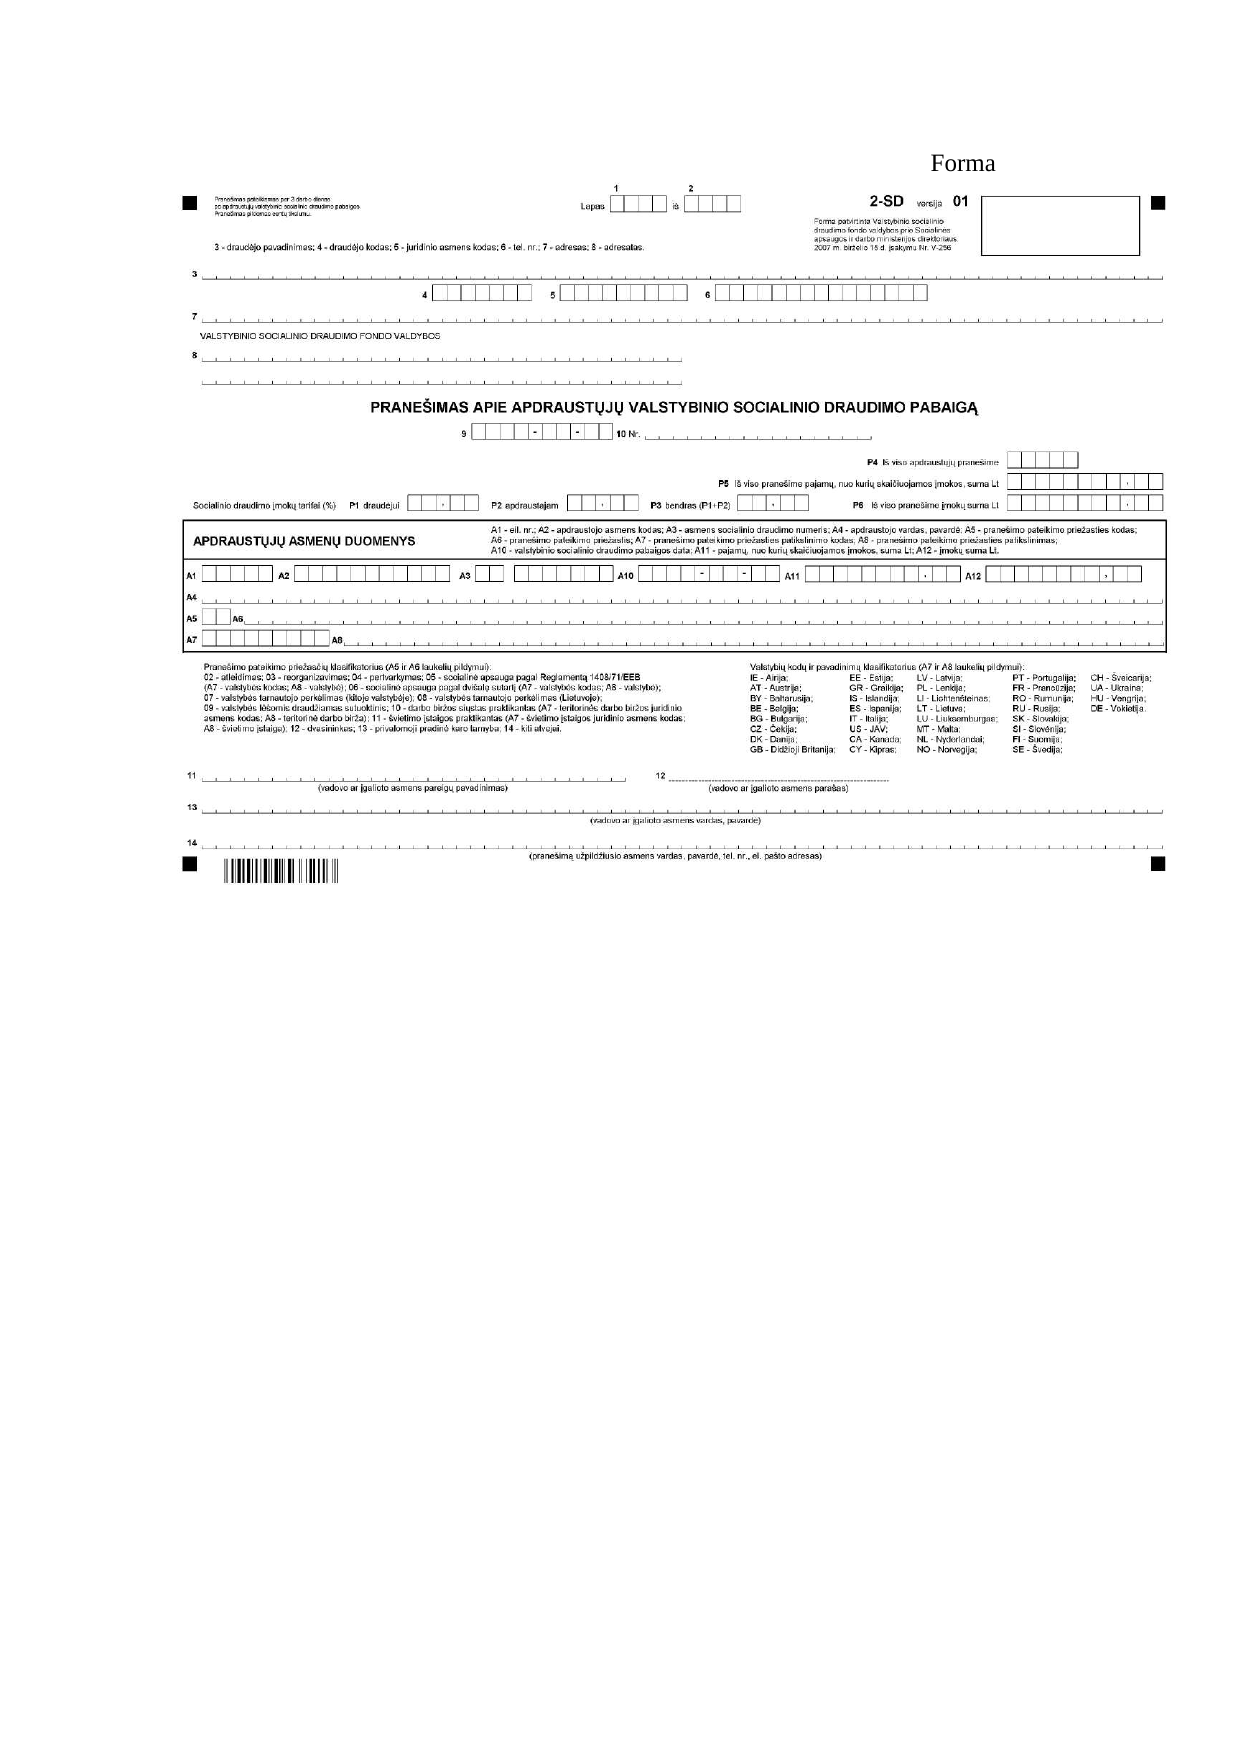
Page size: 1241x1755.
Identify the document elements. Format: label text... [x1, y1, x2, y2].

text Forma [177, 148, 1181, 176]
